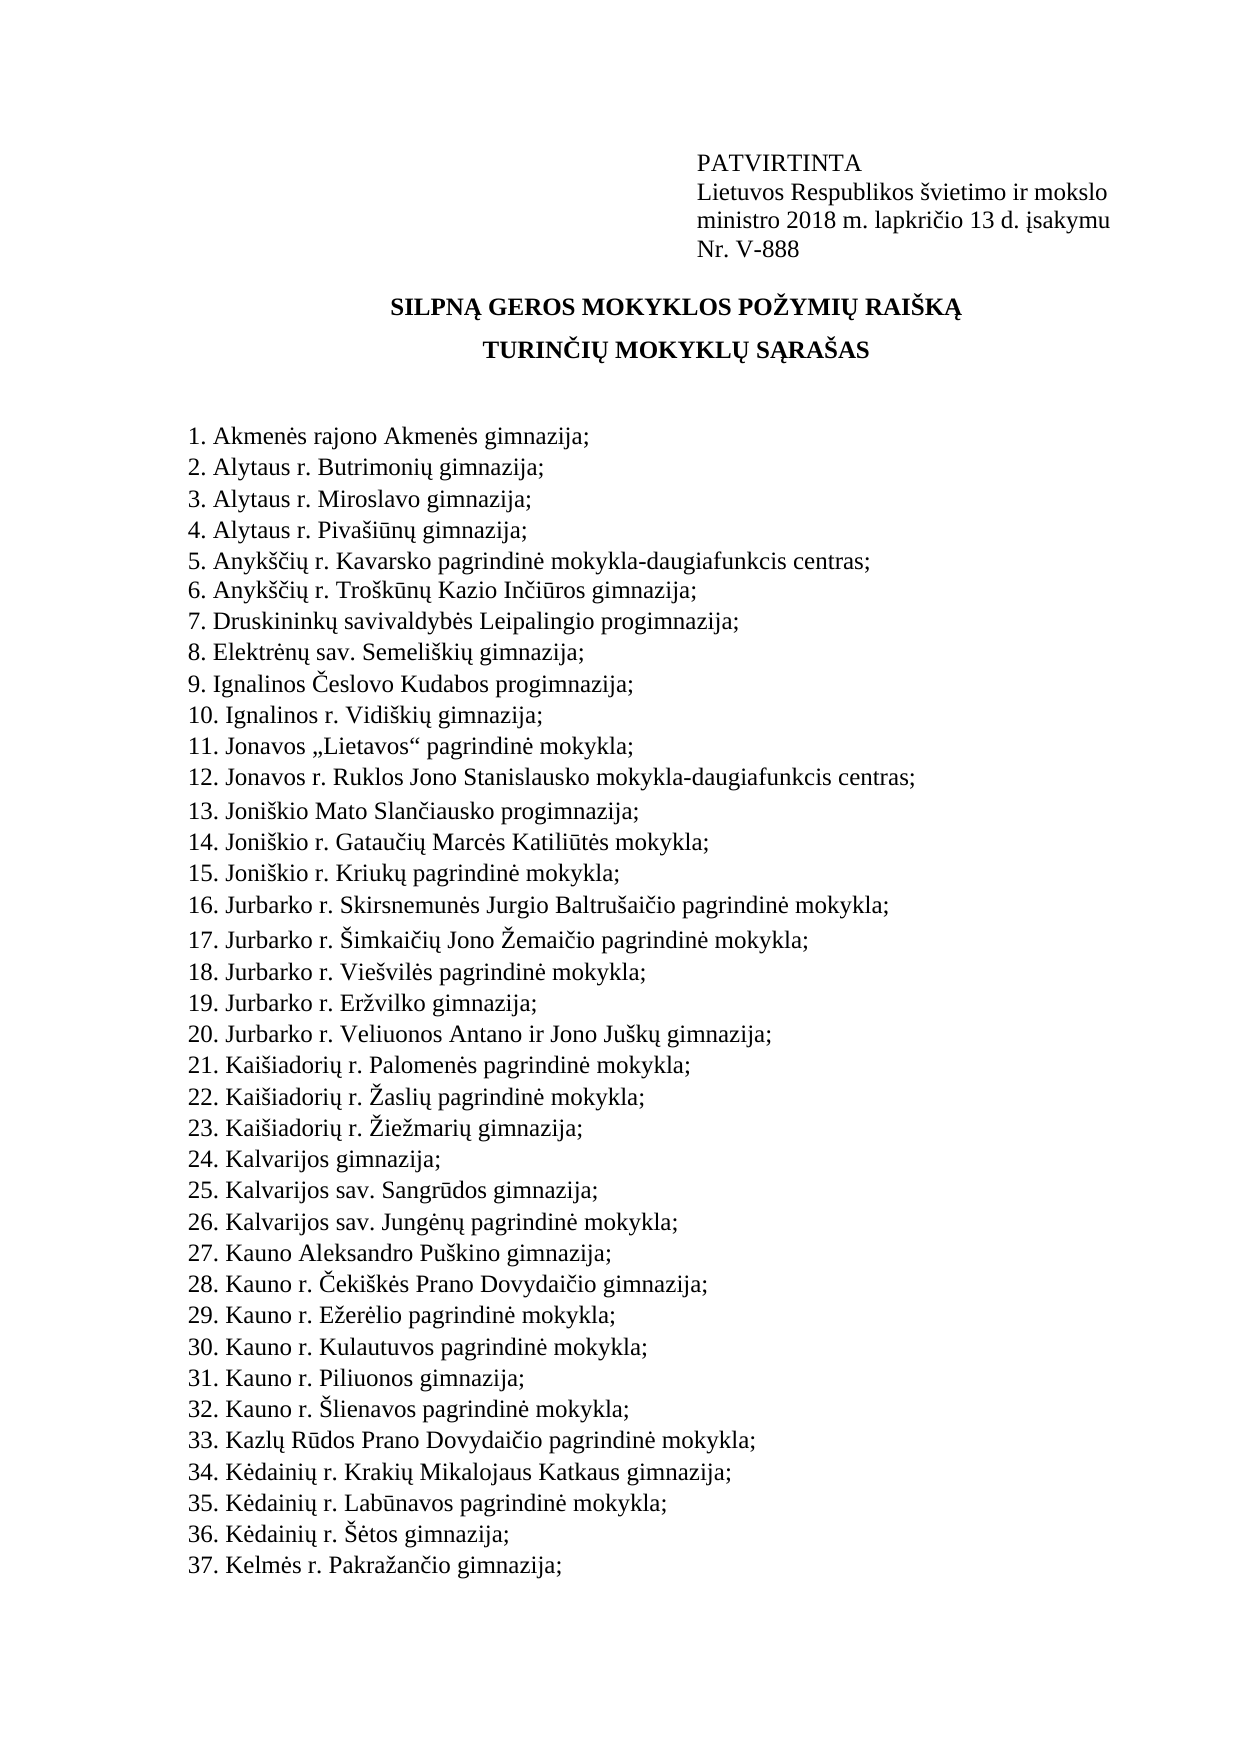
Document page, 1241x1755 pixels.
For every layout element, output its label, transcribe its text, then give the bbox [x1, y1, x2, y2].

table_cell 25. Kalvarijos sav. Sangrūdos gimnazija; [176, 1175, 1192, 1207]
table_cell 27. Kauno Aleksandro Puškino gimnazija; [176, 1238, 1192, 1269]
table_cell 29. Kauno r. Ežerėlio pagrindinė mokykla; [176, 1300, 1192, 1332]
table_cell 24. Kalvarijos gimnazija; [176, 1144, 1192, 1175]
table_cell 9. Ignalinos Česlovo Kudabos progimnazija; [176, 669, 1192, 700]
table_cell 6. Anykščių r. Troškūnų Kazio Inčiūros gimnazija; [176, 575, 1192, 606]
text PATVIRTINTA [697, 148, 1182, 177]
table_cell 10. Ignalinos r. Vidiškių gimnazija; [176, 700, 1192, 731]
table_cell 26. Kalvarijos sav. Jungėnų pagrindinė mokykla; [176, 1207, 1192, 1238]
table_cell 36. Kėdainių r. Šėtos gimnazija; [176, 1519, 1192, 1550]
table_cell 2. Alytaus r. Butrimonių gimnazija; [176, 453, 1192, 484]
table_cell 22. Kaišiadorių r. Žaslių pagrindinė mokykla; [176, 1082, 1192, 1113]
table_cell 20. Jurbarko r. Veliuonos Antano ir Jono Juškų gimnazija; [176, 1019, 1192, 1050]
table_cell 33. Kazlų Rūdos Prano Dovydaičio pagrindinė mokykla; [176, 1425, 1192, 1457]
table_cell 21. Kaišiadorių r. Palomenės pagrindinė mokykla; [176, 1050, 1192, 1082]
text ministro 2018 m. lapkričio 13 d. įsakymu [697, 206, 1182, 234]
table_cell 8. Elektrėnų sav. Semeliškių gimnazija; [176, 638, 1192, 669]
text Lietuvos Respublikos švietimo ir mokslo [697, 177, 1182, 206]
table_cell 4. Alytaus r. Pivašiūnų gimnazija; [176, 515, 1192, 546]
table_cell 14. Joniškio r. Gataučių Marcės Katiliūtės mokykla; [176, 827, 1192, 858]
text Nr. V-888 [697, 234, 1182, 263]
table_cell 32. Kauno r. Šlienavos pagrindinė mokykla; [176, 1394, 1192, 1425]
table_cell 17. Jurbarko r. Šimkaičių Jono Žemaičio pagrindinė mokykla; [176, 925, 1192, 957]
table_cell 5. Anykščių r. Kavarsko pagrindinė mokykla-daugiafunkcis centras; [176, 546, 1192, 575]
table_cell 12. Jonavos r. Ruklos Jono Stanislausko mokykla-daugiafunkcis centras; [176, 763, 1192, 796]
table_cell 34. Kėdainių r. Krakių Mikalojaus Katkaus gimnazija; [176, 1457, 1192, 1488]
table_cell 15. Joniškio r. Kriukų pagrindinė mokykla; [176, 859, 1192, 890]
table_cell 11. Jonavos „Lietavos“ pagrindinė mokykla; [176, 731, 1192, 762]
table_cell 37. Kelmės r. Pakražančio gimnazija; [176, 1550, 1192, 1582]
table_cell 16. Jurbarko r. Skirsnemunės Jurgio Baltrušaičio pagrindinė mokykla; [176, 890, 1192, 925]
table_cell 28. Kauno r. Čekiškės Prano Dovydaičio gimnazija; [176, 1269, 1192, 1300]
table_cell 31. Kauno r. Piliuonos gimnazija; [176, 1363, 1192, 1394]
table_cell 3. Alytaus r. Miroslavo gimnazija; [176, 484, 1192, 515]
table_cell 19. Jurbarko r. Eržvilko gimnazija; [176, 988, 1192, 1019]
table_cell 23. Kaišiadorių r. Žiežmarių gimnazija; [176, 1113, 1192, 1144]
text SILPNĄ GEROS MOKYKLOS POŽYMIŲ RAIŠKĄ [177, 292, 1182, 321]
text TURINČIŲ MOKYKLŲ SĄRAŠAS [177, 335, 1182, 364]
table_cell 35. Kėdainių r. Labūnavos pagrindinė mokykla; [176, 1488, 1192, 1519]
table_header 1. Akmenės rajono Akmenės gimnazija; [176, 421, 1192, 452]
table_cell 30. Kauno r. Kulautuvos pagrindinė mokykla; [176, 1332, 1192, 1363]
table_cell 13. Joniškio Mato Slančiausko progimnazija; [176, 796, 1192, 827]
table_cell 18. Jurbarko r. Viešvilės pagrindinė mokykla; [176, 957, 1192, 988]
table_cell 7. Druskininkų savivaldybės Leipalingio progimnazija; [176, 606, 1192, 637]
